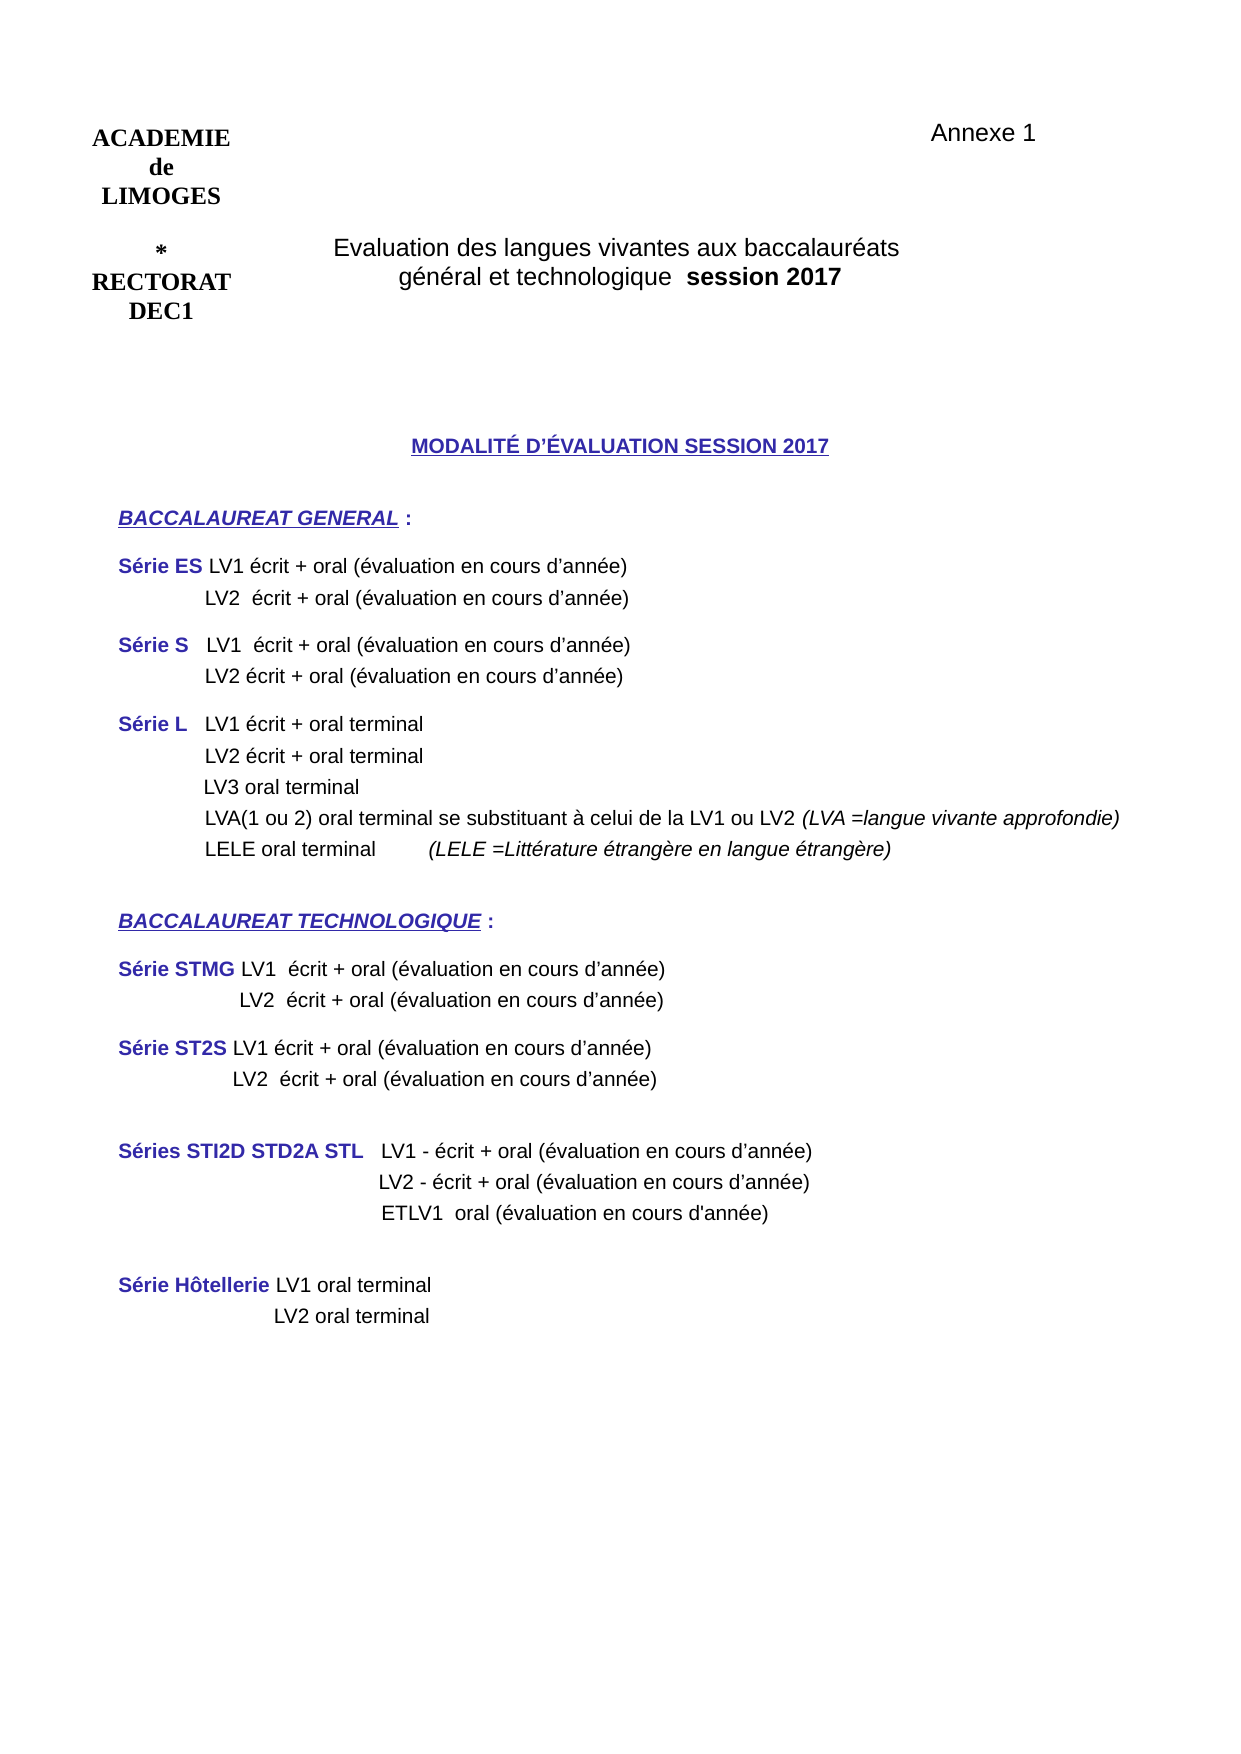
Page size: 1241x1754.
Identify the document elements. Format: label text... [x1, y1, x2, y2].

text ETLV1 oral (évaluation en cours d'année) [118, 1201, 1122, 1225]
text Séries STI2D STD2A STL LV1 - écrit + oral (évaluation en cours d’année) [118, 1139, 1122, 1163]
text LVA(1 ou 2) oral terminal se substituant à celui de la LV1 ou LV2 (LVA =langue vivante approfondie) [118, 806, 1122, 830]
text Annexe 1 [118, 118, 1122, 147]
text général et technologique session 2017 [228, 262, 1122, 291]
text BACCALAUREAT TECHNOLOGIQUE : [118, 909, 1122, 933]
text LV3 oral terminal [118, 774, 1122, 798]
text LV2 écrit + oral (évaluation en cours d’année) [118, 664, 1122, 688]
text Série L LV1 écrit + oral terminal [118, 712, 1122, 736]
text Série S LV1 écrit + oral (évaluation en cours d’année) [118, 633, 1122, 657]
text Série ES LV1 écrit + oral (évaluation en cours d’année) [118, 554, 1122, 578]
text LV2 écrit + oral (évaluation en cours d’année) [118, 988, 1122, 1012]
text LV2 écrit + oral (évaluation en cours d’année) [118, 585, 1122, 609]
text Série ST2S LV1 écrit + oral (évaluation en cours d’année) [118, 1036, 1122, 1060]
text LV2 écrit + oral terminal [118, 743, 1122, 767]
text LV2 écrit + oral (évaluation en cours d’année) [118, 1067, 1122, 1091]
text LV2 oral terminal [118, 1304, 1122, 1328]
text Evaluation des langues vivantes aux baccalauréats [228, 233, 1122, 262]
text Série Hôtellerie LV1 oral terminal [118, 1273, 1122, 1297]
text BACCALAUREAT GENERAL : [118, 506, 1122, 530]
text Série STMG LV1 écrit + oral (évaluation en cours d’année) [118, 957, 1122, 981]
text LELE oral terminal (LELE =Littérature étrangère en langue étrangère) [118, 837, 1122, 861]
text LV2 - écrit + oral (évaluation en cours d’année) [118, 1170, 1122, 1194]
text MODALITÉ D’ÉVALUATION SESSION 2017 [118, 434, 1122, 458]
table_header ACADEMIE de LIMOGES * RECTORAT DEC1 [94, 123, 228, 316]
